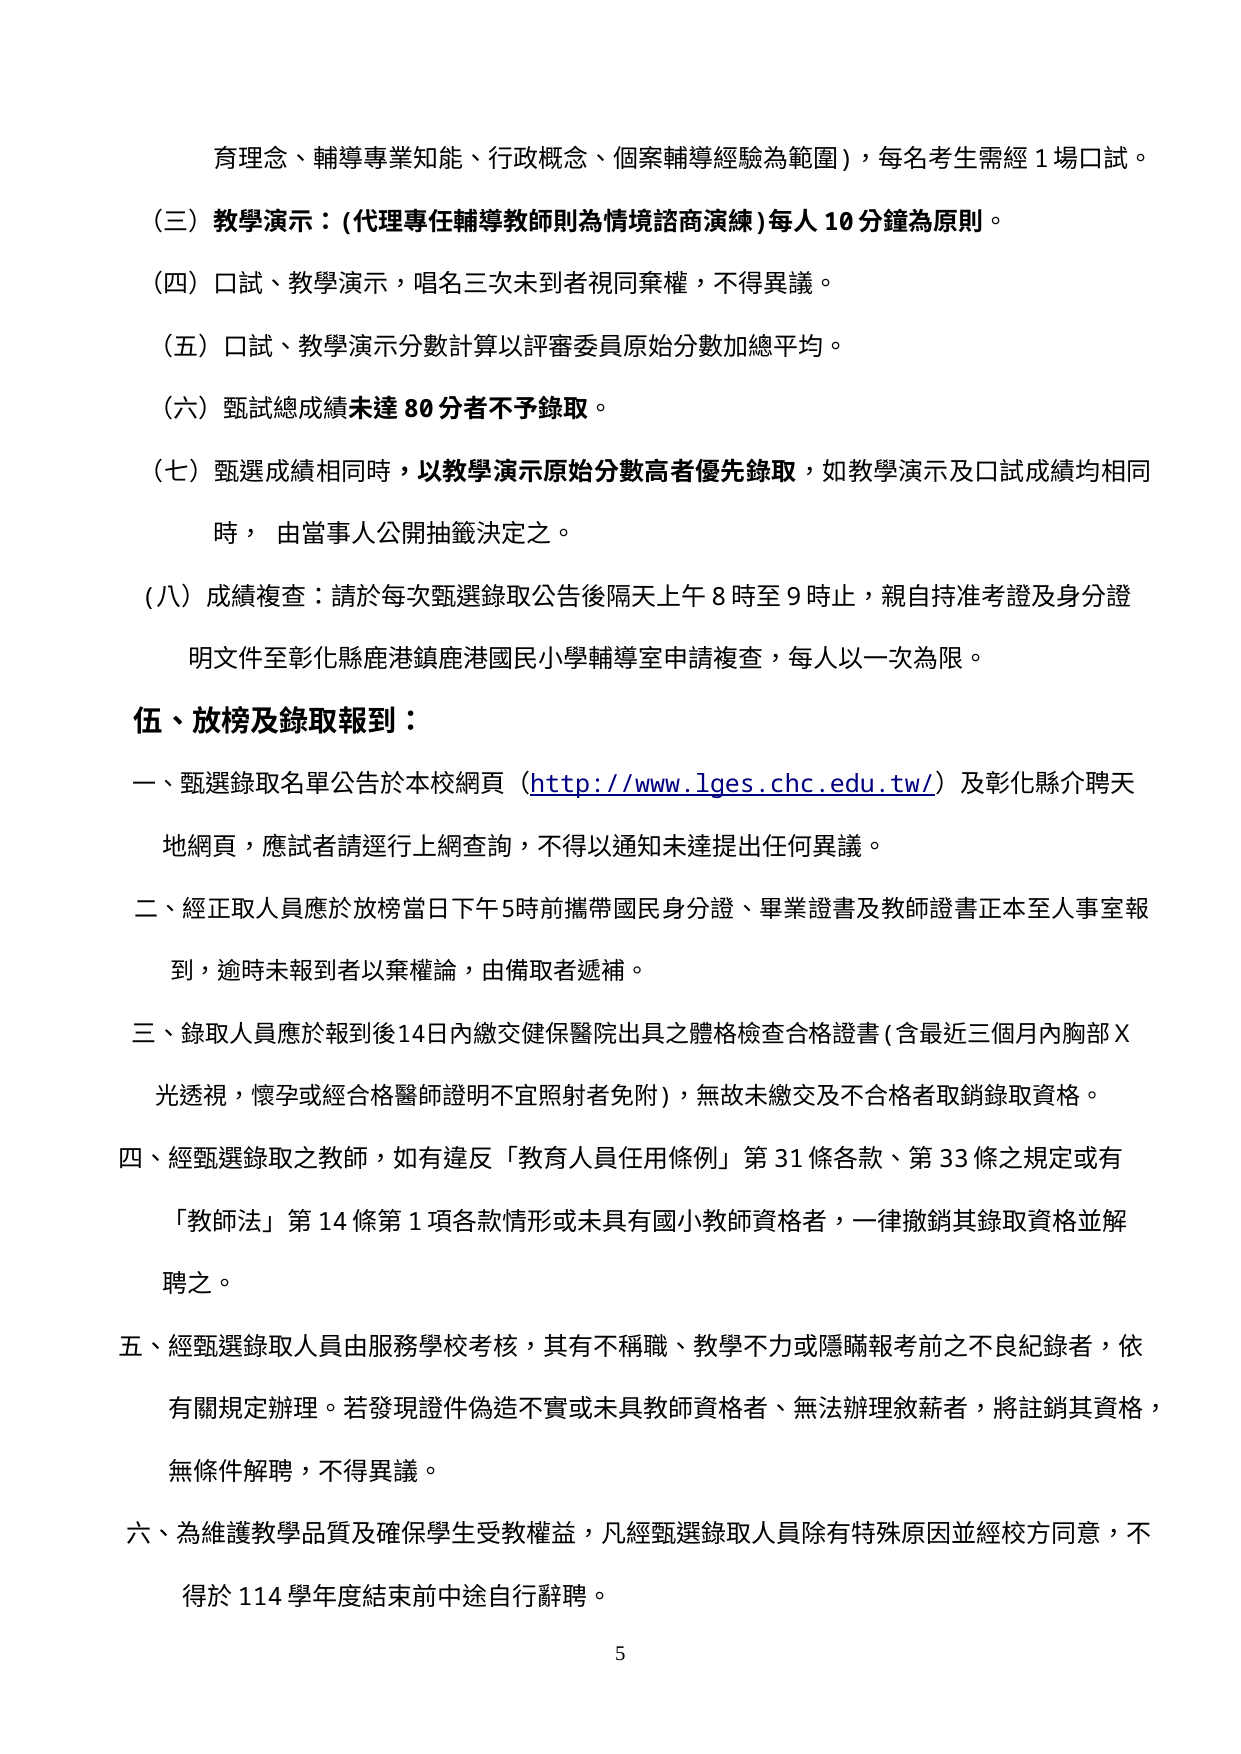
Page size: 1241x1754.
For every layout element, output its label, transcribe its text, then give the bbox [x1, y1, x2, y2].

text 伍、放榜及錄取報到： [89, 677, 1152, 740]
text 二、經正取人員應於放榜當日下午5時前攜帶國民身分證、畢業證書及教師證書正本至人事室報 到，逾時未報到者以棄權論，由備取者遞補。 [74, 865, 1152, 990]
text （三）教學演示：(代理專任輔導教師則為情境諮商演練)每人10分鐘為原則。 [139, 177, 1152, 240]
text 三、錄取人員應於報到後14日內繳交健保醫院出具之體格檢查合格證書(含最近三個月內胸部Ｘ光透視，懷孕或經合格醫師證明不宜照射者免附)，無故未繳交及不合格者取銷錄取資格。 [59, 990, 1152, 1115]
text 育理念、輔導專業知能、行政概念、個案輔導經驗為範圍)，每名考生需經1場口試。 [139, 115, 1152, 177]
text 四、經甄選錄取之教師，如有違反「教育人員任用條例」第31條各款、第33條之規定或有「教師法」第14條第1項各款情形或未具有國小教師資格者，一律撤銷其錄取資格並解聘之。 [118, 1115, 1152, 1302]
text （四）口試、教學演示，唱名三次未到者視同棄權，不得異議。 [89, 240, 1152, 302]
text (八）成績複查：請於每次甄選錄取公告後隔天上午8時至9時止，親自持准考證及身分證 明文件至彰化縣鹿港鎮鹿港國民小學輔導室申請複查，每人以一次為限。 [126, 552, 1152, 677]
text 一、甄選錄取名單公告於本校網頁（http://www.lges.chc.edu.tw/）及彰化縣介聘天地網頁，應試者請逕行上網查詢，不得以通知未達提出任何異議。 [89, 740, 1152, 865]
text （七）甄選成績相同時，以教學演示原始分數高者優先錄取，如教學演示及口試成績均相同時， 由當事人公開抽籤決定之。 [139, 427, 1152, 552]
text 五、經甄選錄取人員由服務學校考核，其有不稱職、教學不力或隱瞞報考前之不良紀錄者，依有關規定辦理。若發現證件偽造不實或未具教師資格者、無法辦理敘薪者，將註銷其資格，無條件解聘，不得異議。 [118, 1302, 1152, 1490]
text （五）口試、教學演示分數計算以評審委員原始分數加總平均。 [89, 302, 1152, 365]
text （六）甄試總成績未達80分者不予錄取。 [89, 365, 1152, 427]
text 六、為維護教學品質及確保學生受教權益，凡經甄選錄取人員除有特殊原因並經校方同意，不得於114學年度結束前中途自行辭聘。 [126, 1490, 1152, 1615]
